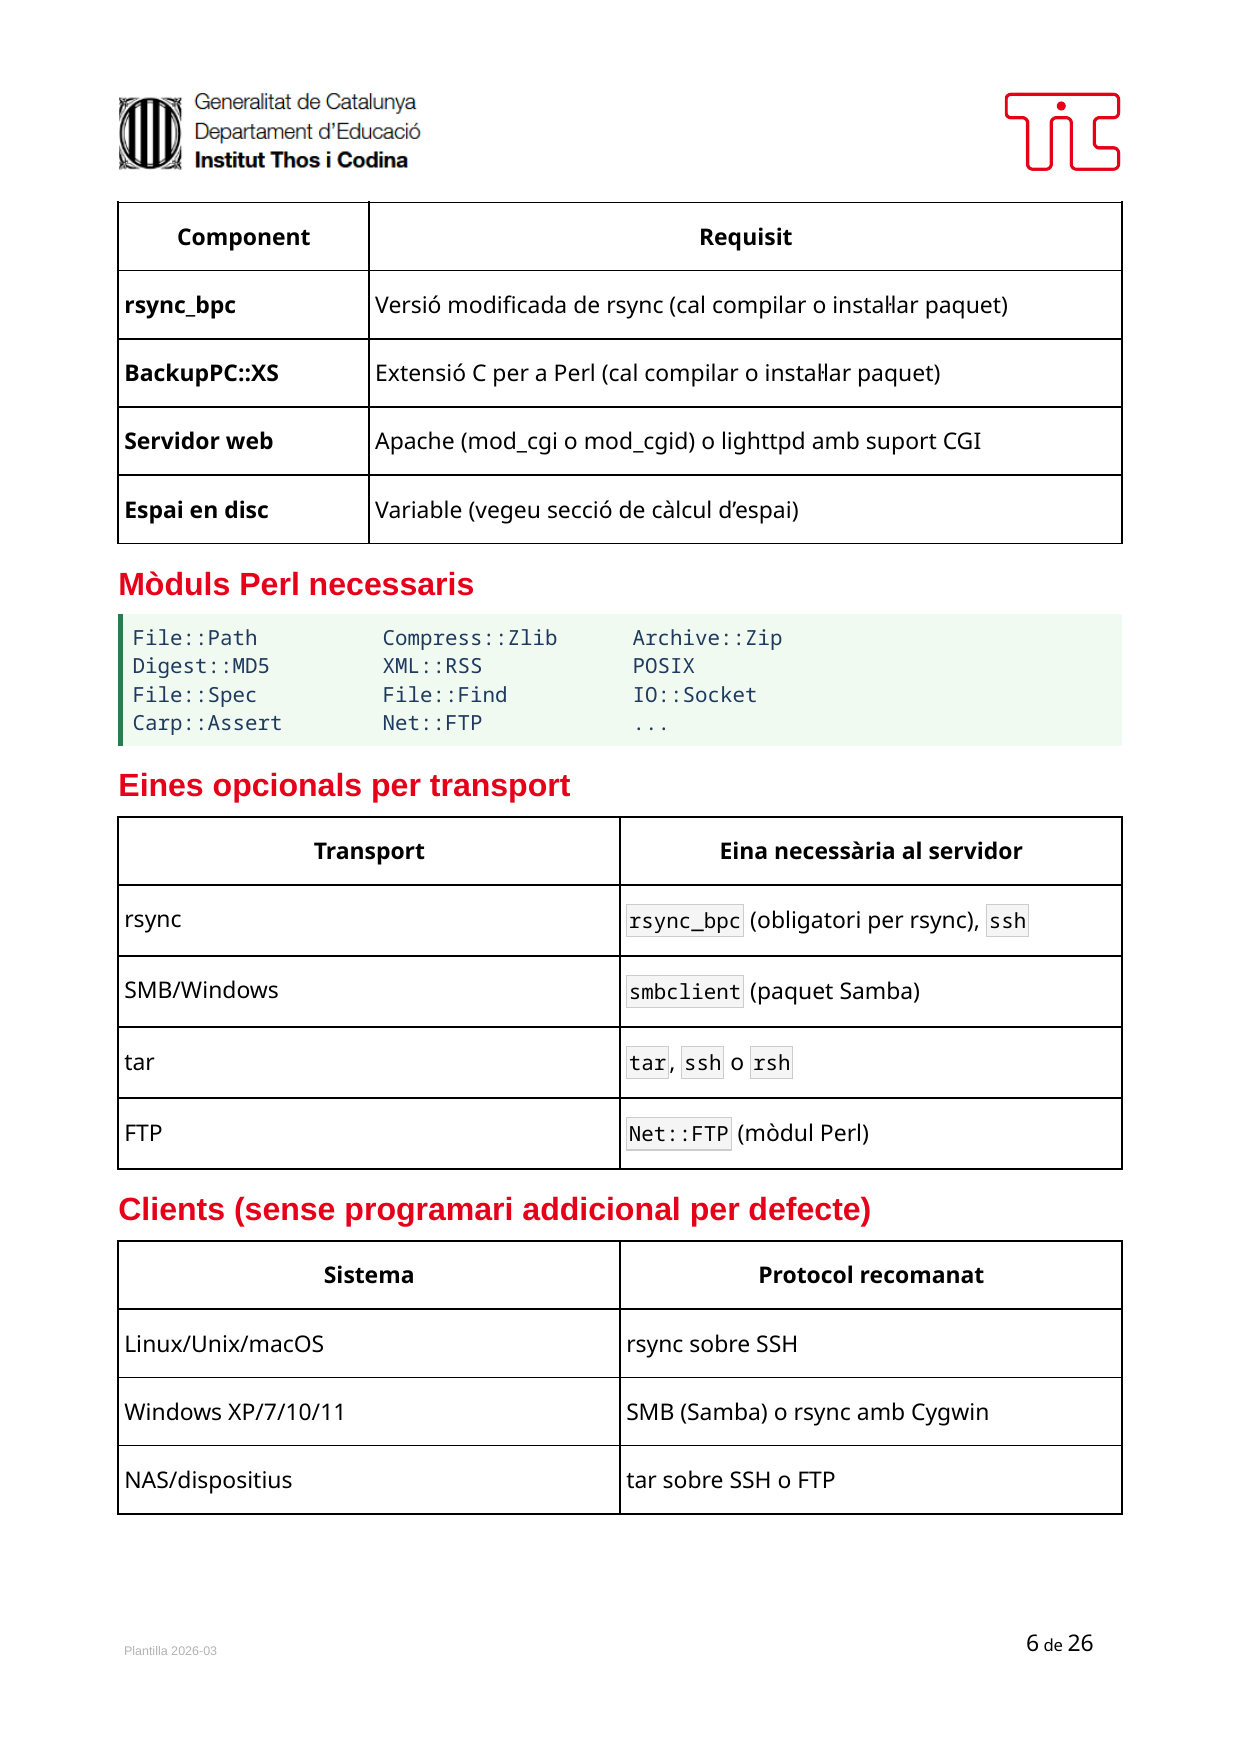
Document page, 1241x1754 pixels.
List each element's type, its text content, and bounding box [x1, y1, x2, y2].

table_cell Net::FTP (mòdul Perl) [621, 1099, 1121, 1168]
subtitle Mòduls Perl necessaris [118, 565, 1122, 602]
table_cell Variable (vegeu secció de càlcul d’espai) [370, 476, 1121, 542]
table_cell tar sobre SSH o FTP [621, 1446, 1121, 1513]
table_cell tar [119, 1028, 619, 1097]
table_cell rsync_bpc (obligatori per rsync), ssh [621, 886, 1121, 955]
table_cell tar, ssh o rsh [621, 1028, 1121, 1097]
table_cell BackupPC::XS [119, 340, 368, 406]
table_header Sistema [119, 1242, 619, 1308]
table_cell rsync sobre SSH [621, 1310, 1121, 1377]
table_header Transport [119, 818, 619, 884]
text File::Path Compress::Zlib Archive::Zip [123, 614, 1122, 652]
picture [1004, 92, 1123, 171]
text Digest::MD5 XML::RSS POSIX [123, 652, 1122, 680]
table_cell FTP [119, 1099, 619, 1168]
table_cell smbclient (paquet Samba) [621, 957, 1121, 1026]
table_cell SMB/Windows [119, 957, 619, 1026]
table_header Requisit [370, 203, 1121, 269]
text Carp::Assert Net::FTP ... [123, 708, 1122, 746]
table_cell NAS/dispositius [119, 1446, 619, 1513]
table_cell Versió modificada de rsync (cal compilar o instal·lar paquet) [370, 271, 1121, 338]
subtitle Clients (sense programari addicional per defecte) [118, 1191, 1122, 1228]
table_header Eina necessària al servidor [621, 818, 1121, 884]
table_cell rsync [119, 886, 619, 955]
table_header Component [119, 203, 368, 269]
table_cell Windows XP/7/10/11 [119, 1378, 619, 1445]
table_header Protocol recomanat [621, 1242, 1121, 1308]
table_cell Linux/Unix/macOS [119, 1310, 619, 1377]
table_cell rsync_bpc [119, 271, 368, 338]
table_cell Apache (mod_cgi o mod_cgid) o lighttpd amb suport CGI [370, 408, 1121, 474]
table_cell Servidor web [119, 408, 368, 474]
table_cell Espai en disc [119, 476, 368, 542]
subtitle Eines opcionals per transport [118, 767, 1122, 803]
table_cell SMB (Samba) o rsync amb Cygwin [621, 1378, 1121, 1445]
text File::Spec File::Find IO::Socket [123, 680, 1122, 708]
table_cell Extensió C per a Perl (cal compilar o instal·lar paquet) [370, 340, 1121, 406]
picture [118, 92, 422, 171]
